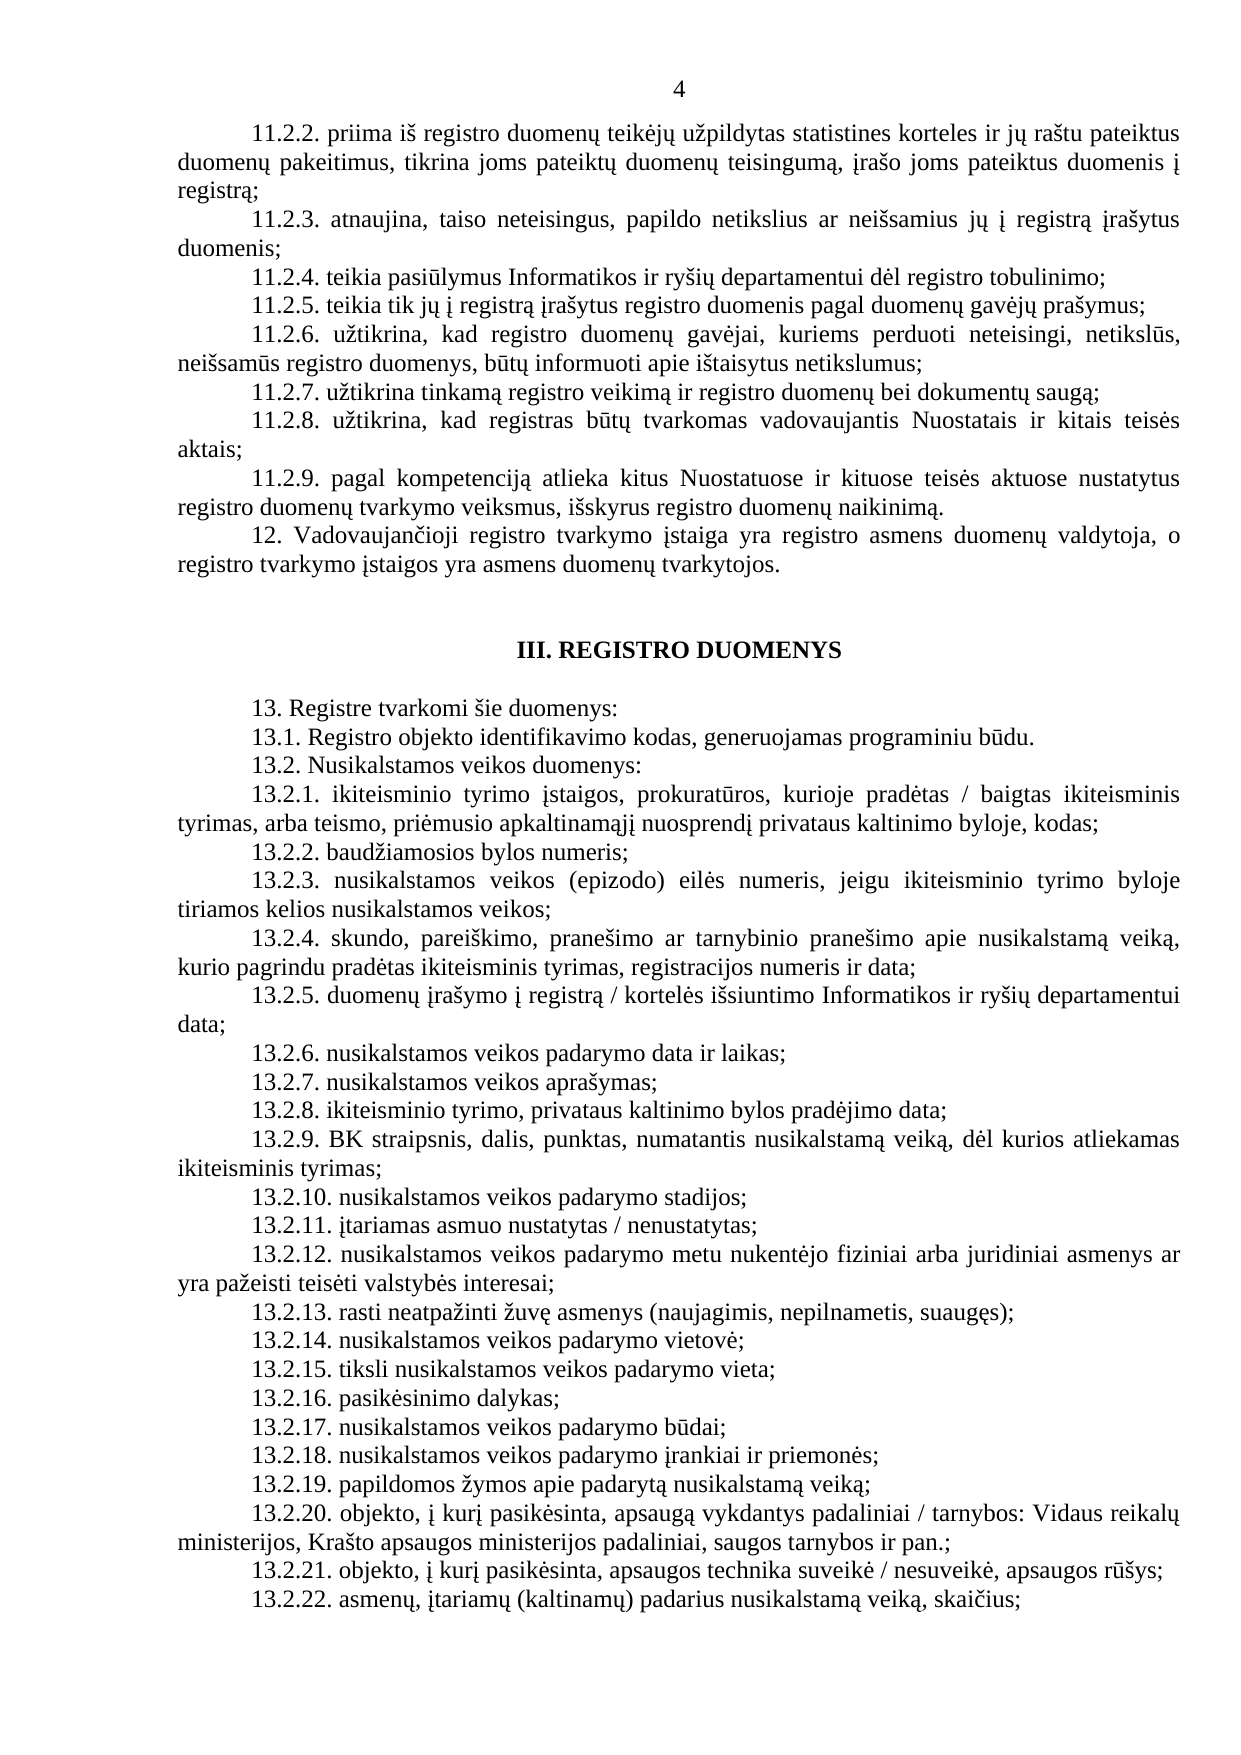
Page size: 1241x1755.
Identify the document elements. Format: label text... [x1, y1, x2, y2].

text 13.2.20. objekto, į kurį pasikėsinta, apsaugą vykdantys padaliniai / tarnybos: Vidaus reikalų ministerijos, Krašto apsaugos ministerijos padaliniai, saugos tarnybos ir pan.; [177, 1498, 1181, 1556]
text 13.2.14. nusikalstamos veikos padarymo vietovė; [177, 1326, 1181, 1354]
text 13.2.16. pasikėsinimo dalykas; [177, 1383, 1181, 1412]
text 13.2.17. nusikalstamos veikos padarymo būdai; [177, 1412, 1181, 1441]
text 13.2.1. ikiteisminio tyrimo įstaigos, prokuratūros, kurioje pradėtas / baigtas ikiteisminis tyrimas, arba teismo, priėmusio apkaltinamąjį nuosprendį privataus kaltinimo byloje, kodas; [177, 779, 1181, 837]
text 13.2.2. baudžiamosios bylos numeris; [177, 837, 1181, 866]
text 11.2.5. teikia tik jų į registrą įrašytus registro duomenis pagal duomenų gavėjų prašymus; [177, 291, 1181, 319]
text 13.2.7. nusikalstamos veikos aprašymas; [177, 1067, 1181, 1096]
text 11.2.2. priima iš registro duomenų teikėjų užpildytas statistines korteles ir jų raštu pateiktus duomenų pakeitimus, tikrina joms pateiktų duomenų teisingumą, įrašo joms pateiktus duomenis į registrą; [177, 118, 1181, 204]
text 13.2.21. objekto, į kurį pasikėsinta, apsaugos technika suveikė / nesuveikė, apsaugos rūšys; [177, 1556, 1181, 1584]
text 13.2.22. asmenų, įtariamų (kaltinamų) padarius nusikalstamą veiką, skaičius; [177, 1584, 1181, 1613]
text 13.2.9. BK straipsnis, dalis, punktas, numatantis nusikalstamą veiką, dėl kurios atliekamas ikiteisminis tyrimas; [177, 1124, 1181, 1182]
text III. REGISTRO DUOMENYS [177, 636, 1181, 664]
text 11.2.9. pagal kompetenciją atlieka kitus Nuostatuose ir kituose teisės aktuose nustatytus registro duomenų tvarkymo veiksmus, išskyrus registro duomenų naikinimą. [177, 463, 1181, 521]
text 11.2.3. atnaujina, taiso neteisingus, papildo netikslius ar neišsamius jų į registrą įrašytus duomenis; [177, 204, 1181, 262]
text 13.2. Nusikalstamos veikos duomenys: [177, 751, 1181, 779]
text 13.2.6. nusikalstamos veikos padarymo data ir laikas; [177, 1038, 1181, 1067]
text 11.2.7. užtikrina tinkamą registro veikimą ir registro duomenų bei dokumentų saugą; [177, 377, 1181, 406]
text 13.2.8. ikiteisminio tyrimo, privataus kaltinimo bylos pradėjimo data; [177, 1096, 1181, 1124]
text 13.2.15. tiksli nusikalstamos veikos padarymo vieta; [177, 1354, 1181, 1383]
text 11.2.6. užtikrina, kad registro duomenų gavėjai, kuriems perduoti neteisingi, netikslūs, neišsamūs registro duomenys, būtų informuoti apie ištaisytus netikslumus; [177, 319, 1181, 377]
text 13.2.13. rasti neatpažinti žuvę asmenys (naujagimis, nepilnametis, suaugęs); [177, 1297, 1181, 1326]
text 13.2.19. papildomos žymos apie padarytą nusikalstamą veiką; [177, 1469, 1181, 1498]
text 13.1. Registro objekto identifikavimo kodas, generuojamas programiniu būdu. [177, 722, 1181, 751]
text 13.2.12. nusikalstamos veikos padarymo metu nukentėjo fiziniai arba juridiniai asmenys ar yra pažeisti teisėti valstybės interesai; [177, 1239, 1181, 1297]
text 13.2.10. nusikalstamos veikos padarymo stadijos; [177, 1182, 1181, 1211]
text 12. Vadovaujančioji registro tvarkymo įstaiga yra registro asmens duomenų valdytoja, o registro tvarkymo įstaigos yra asmens duomenų tvarkytojos. [177, 521, 1181, 578]
text 11.2.8. užtikrina, kad registras būtų tvarkomas vadovaujantis Nuostatais ir kitais teisės aktais; [177, 406, 1181, 463]
text 11.2.4. teikia pasiūlymus Informatikos ir ryšių departamentui dėl registro tobulinimo; [177, 262, 1181, 291]
text 13.2.18. nusikalstamos veikos padarymo įrankiai ir priemonės; [177, 1441, 1181, 1469]
text 13. Registre tvarkomi šie duomenys: [177, 693, 1181, 722]
text 13.2.5. duomenų įrašymo į registrą / kortelės išsiuntimo Informatikos ir ryšių departamentui data; [177, 981, 1181, 1038]
text 13.2.3. nusikalstamos veikos (epizodo) eilės numeris, jeigu ikiteisminio tyrimo byloje tiriamos kelios nusikalstamos veikos; [177, 866, 1181, 923]
text 13.2.4. skundo, pareiškimo, pranešimo ar tarnybinio pranešimo apie nusikalstamą veiką, kurio pagrindu pradėtas ikiteisminis tyrimas, registracijos numeris ir data; [177, 923, 1181, 981]
text 13.2.11. įtariamas asmuo nustatytas / nenustatytas; [177, 1211, 1181, 1239]
